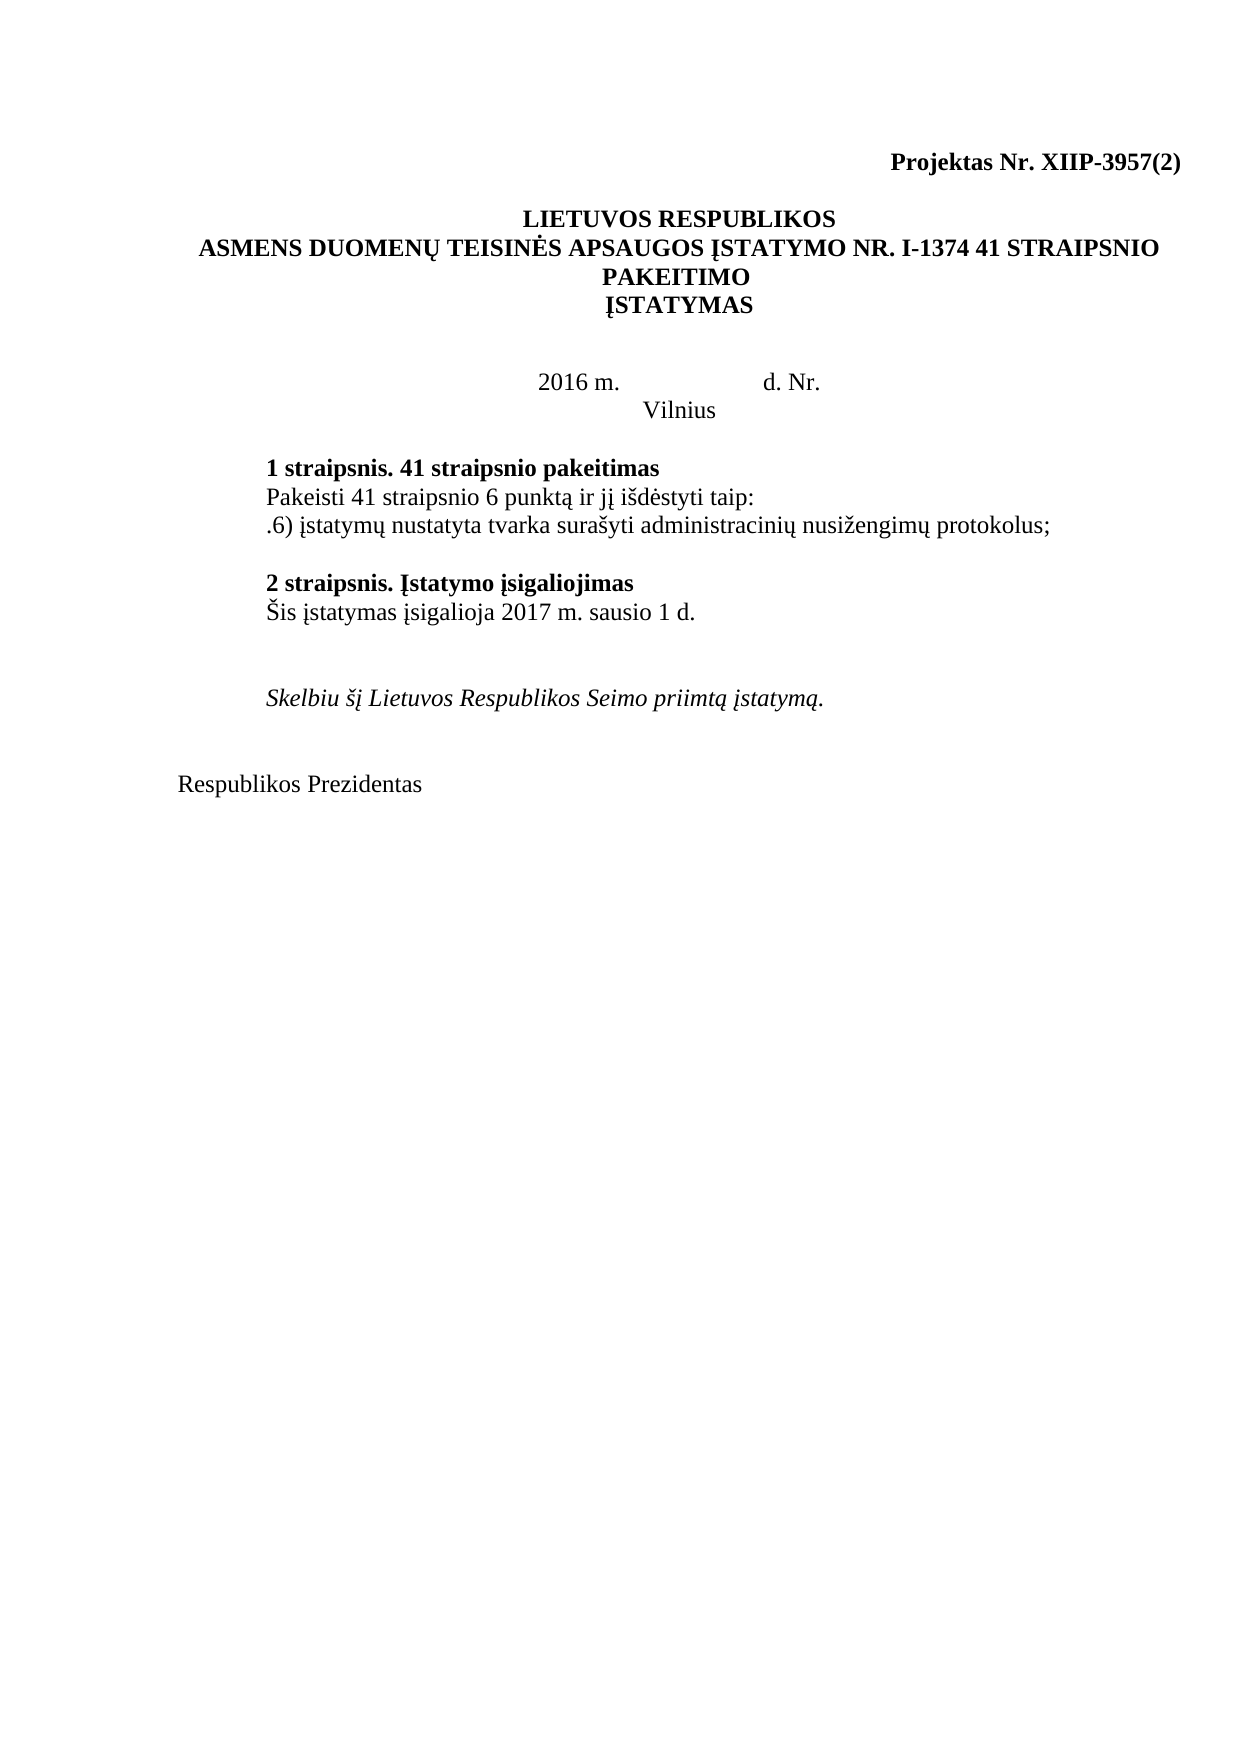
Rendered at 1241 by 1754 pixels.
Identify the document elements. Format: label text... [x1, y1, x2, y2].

text LIETUVOS RESPUBLIKOS [177, 204, 1181, 233]
text 2 straipsnis. Įstatymo įsigaliojimas [177, 568, 1181, 597]
text 2016 m. d. Nr. [177, 367, 1181, 395]
text Projektas Nr. XIIP-3957(2) [177, 147, 1181, 176]
text Skelbiu šį Lietuvos Respublikos Seimo priimtą įstatymą. [177, 683, 1181, 712]
text Vilnius [177, 395, 1181, 424]
text 1 straipsnis. 41 straipsnio pakeitimas [177, 453, 1181, 482]
text .6) įstatymų nustatyta tvarka surašyti administracinių nusižengimų protokolus; [177, 510, 1181, 539]
text Šis įstatymas įsigalioja 2017 m. sausio 1 d. [177, 597, 1181, 625]
text Respublikos Prezidentas [177, 769, 1181, 798]
text ASMENS DUOMENŲ TEISINĖS APSAUGOS ĮSTATYMO NR. I-1374 41 STRAIPSNIO PAKEITIMO [177, 233, 1181, 291]
text Pakeisti 41 straipsnio 6 punktą ir jį išdėstyti taip: [191, 482, 1181, 510]
text ĮSTATYMAS [177, 291, 1181, 319]
